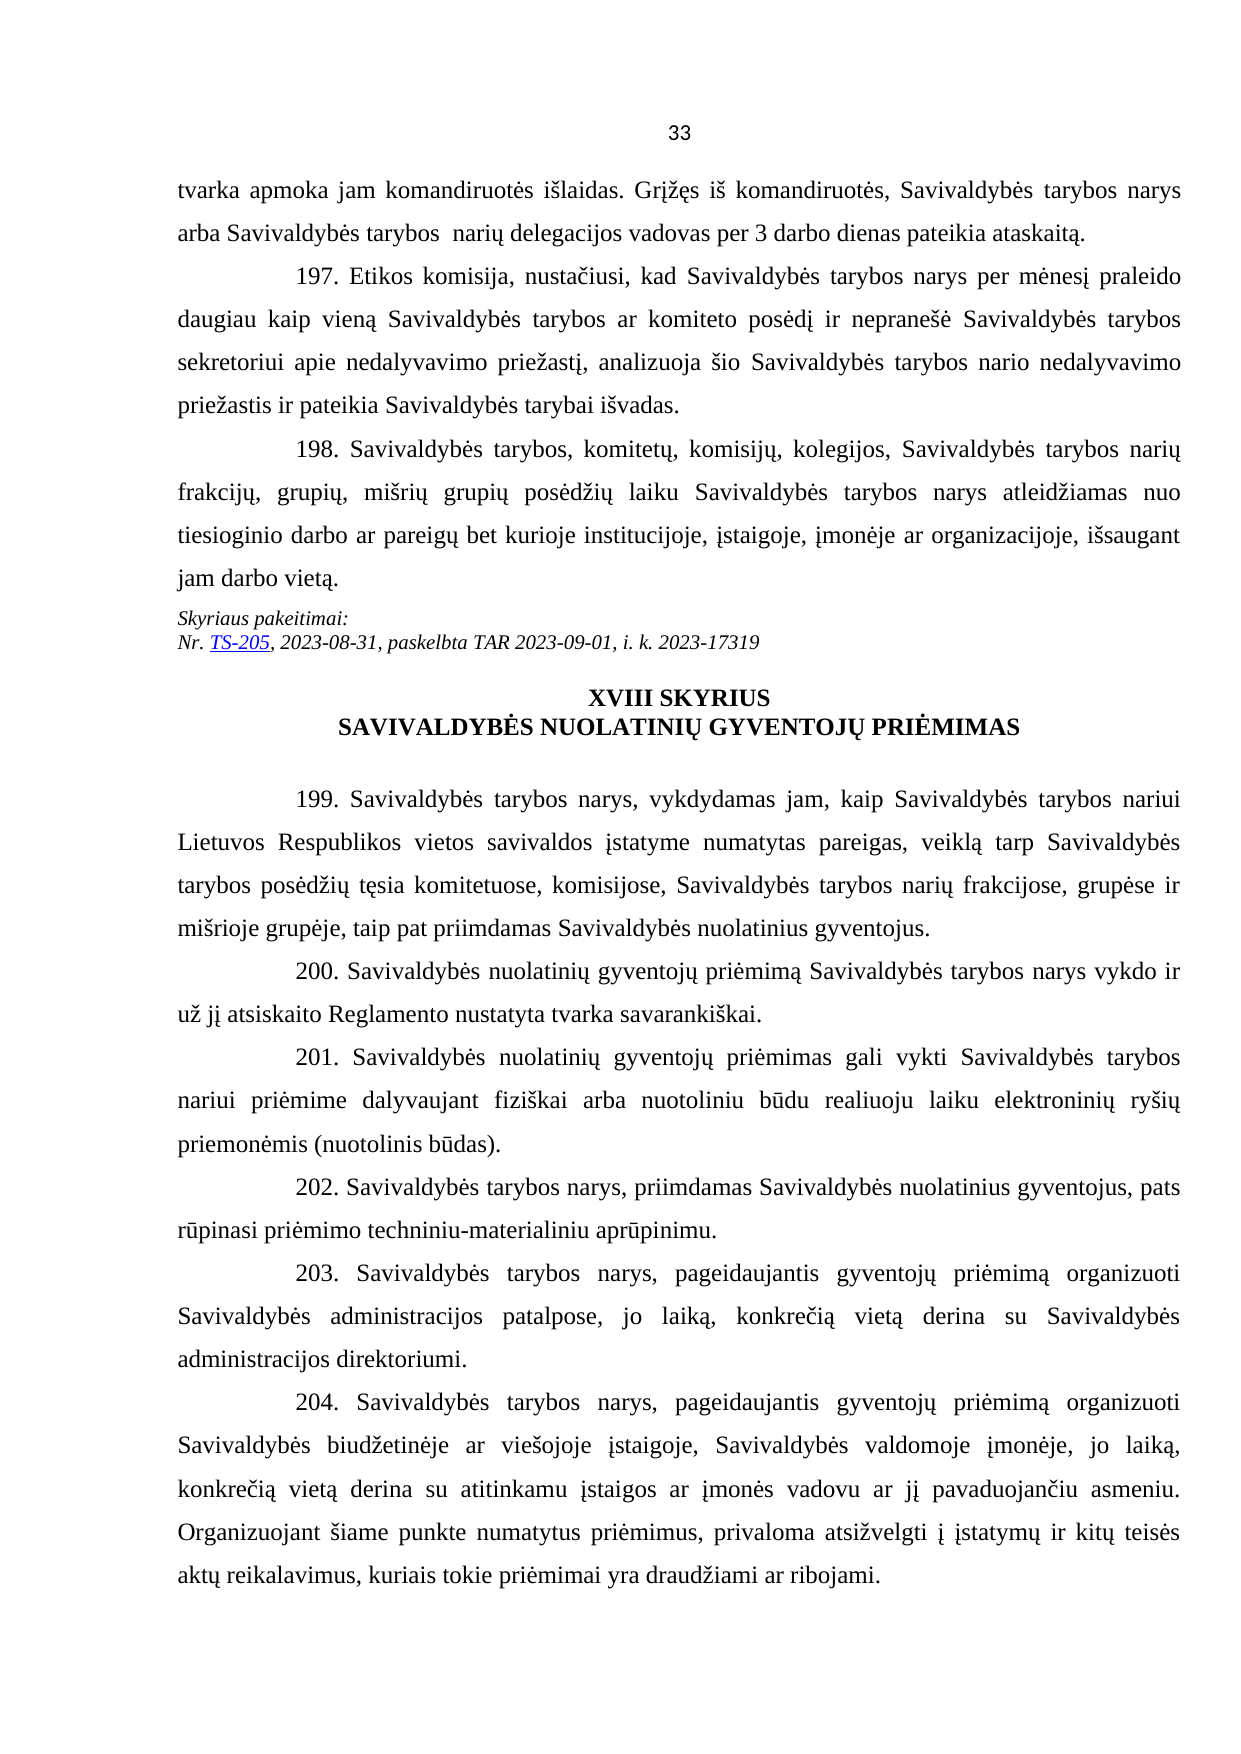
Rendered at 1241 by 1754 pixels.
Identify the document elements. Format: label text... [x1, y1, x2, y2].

text 198. Savivaldybės tarybos, komitetų, komisijų, kolegijos, Savivaldybės tarybos narių frakcijų, grupių, mišrių grupių posėdžių laiku Savivaldybės tarybos narys atleidžiamas nuo tiesioginio darbo ar pareigų bet kurioje institucijoje, įstaigoje, įmonėje ar organizacijoje, išsaugant jam darbo vietą. [177, 434, 1181, 592]
text Nr. TS-205, 2023-08-31, paskelbta TAR 2023-09-01, i. k. 2023-17319 [177, 630, 1181, 654]
text XVIII SKYRIUS [177, 683, 1181, 712]
text 204. Savivaldybės tarybos narys, pageidaujantis gyventojų priėmimą organizuoti Savivaldybės biudžetinėje ar viešojoje įstaigoje, Savivaldybės valdomoje įmonėje, jo laiką, konkrečią vietą derina su atitinkamu įstaigos ar įmonės vadovu ar jį pavaduojančiu asmeniu. Organizuojant šiame punkte numatytus priėmimus, privaloma atsižvelgti į įstatymų ir kitų teisės aktų reikalavimus, kuriais tokie priėmimai yra draudžiami ar ribojami. [177, 1387, 1181, 1589]
text Skyriaus pakeitimai: [177, 606, 1181, 630]
text 203. Savivaldybės tarybos narys, pageidaujantis gyventojų priėmimą organizuoti Savivaldybės administracijos patalpose, jo laiką, konkrečią vietą derina su Savivaldybės administracijos direktoriumi. [177, 1258, 1181, 1373]
text 202. Savivaldybės tarybos narys, priimdamas Savivaldybės nuolatinius gyventojus, pats rūpinasi priėmimo techniniu-materialiniu aprūpinimu. [177, 1172, 1181, 1244]
text tvarka apmoka jam komandiruotės išlaidas. Grįžęs iš komandiruotės, Savivaldybės tarybos narys arba Savivaldybės tarybos narių delegacijos vadovas per 3 darbo dienas pateikia ataskaitą. [177, 175, 1181, 247]
text 197. Etikos komisija, nustačiusi, kad Savivaldybės tarybos narys per mėnesį praleido daugiau kaip vieną Savivaldybės tarybos ar komiteto posėdį ir nepranešė Savivaldybės tarybos sekretoriui apie nedalyvavimo priežastį, analizuoja šio Savivaldybės tarybos nario nedalyvavimo priežastis ir pateikia Savivaldybės tarybai išvadas. [177, 261, 1181, 419]
text 201. Savivaldybės nuolatinių gyventojų priėmimas gali vykti Savivaldybės tarybos nariui priėmime dalyvaujant fiziškai arba nuotoliniu būdu realiuoju laiku elektroninių ryšių priemonėmis (nuotolinis būdas). [177, 1042, 1181, 1157]
text 200. Savivaldybės nuolatinių gyventojų priėmimą Savivaldybės tarybos narys vykdo ir už jį atsiskaito Reglamento nustatyta tvarka savarankiškai. [177, 956, 1181, 1028]
text SAVIVALDYBĖS NUOLATINIŲ GYVENTOJŲ PRIĖMIMAS [177, 712, 1181, 741]
text 199. Savivaldybės tarybos narys, vykdydamas jam, kaip Savivaldybės tarybos nariui Lietuvos Respublikos vietos savivaldos įstatyme numatytas pareigas, veiklą tarp Savivaldybės tarybos posėdžių tęsia komitetuose, komisijose, Savivaldybės tarybos narių frakcijose, grupėse ir mišrioje grupėje, taip pat priimdamas Savivaldybės nuolatinius gyventojus. [177, 784, 1181, 942]
